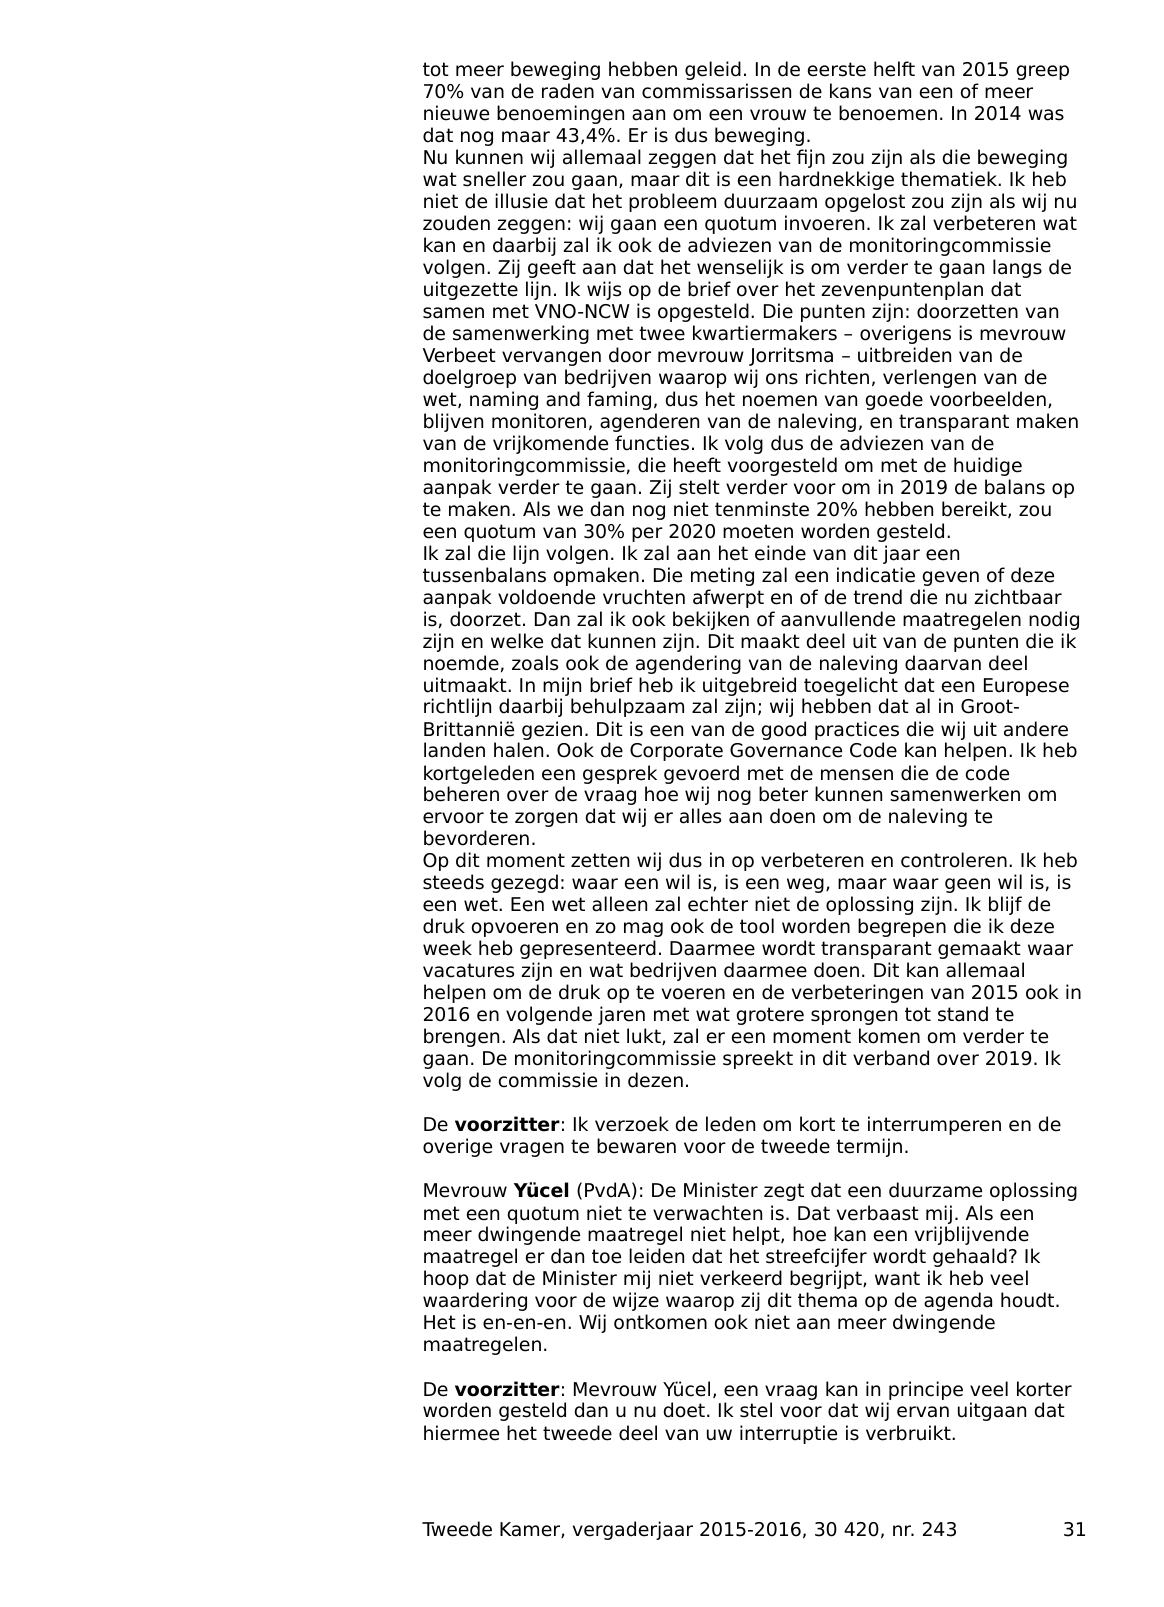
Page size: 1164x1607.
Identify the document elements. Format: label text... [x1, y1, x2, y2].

text tot meer beweging hebben geleid. In de eerste helft van 2015 greep 70% van de raden van commissarissen de kans van een of meer nieuwe benoemingen aan om een vrouw te benoemen. In 2014 was dat nog maar 43,4%. Er is dus beweging. [422, 59, 1087, 147]
text Ik zal die lijn volgen. Ik zal aan het einde van dit jaar een tussenbalans opmaken. Die meting zal een indicatie geven of deze aanpak voldoende vruchten afwerpt en of de trend die nu zichtbaar is, doorzet. Dan zal ik ook bekijken of aanvullende maatregelen nodig zijn en welke dat kunnen zijn. Dit maakt deel uit van de punten die ik noemde, zoals ook de agendering van de naleving daarvan deel uitmaakt. In mijn brief heb ik uitgebreid toegelicht dat een Europese richtlijn daarbij behulpzaam zal zijn; wij hebben dat al in Groot-Brittannië gezien. Dit is een van de good practices die wij uit andere landen halen. Ook de Corporate Governance Code kan helpen. Ik heb kortgeleden een gesprek gevoerd met de mensen die de code beheren over de vraag hoe wij nog beter kunnen samenwerken om ervoor te zorgen dat wij er alles aan doen om de naleving te bevorderen. [422, 543, 1087, 850]
text Nu kunnen wij allemaal zeggen dat het fijn zou zijn als die beweging wat sneller zou gaan, maar dit is een hardnekkige thematiek. Ik heb niet de illusie dat het probleem duurzaam opgelost zou zijn als wij nu zouden zeggen: wij gaan een quotum invoeren. Ik zal verbeteren wat kan en daarbij zal ik ook de adviezen van de monitoringcommissie volgen. Zij geeft aan dat het wenselijk is om verder te gaan langs de uitgezette lijn. Ik wijs op de brief over het zevenpuntenplan dat samen met VNO-NCW is opgesteld. Die punten zijn: doorzetten van de samenwerking met twee kwartiermakers – overigens is mevrouw Verbeet vervangen door mevrouw Jorritsma – uitbreiden van de doelgroep van bedrijven waarop wij ons richten, verlengen van de wet, naming and faming, dus het noemen van goede voorbeelden, blijven monitoren, agenderen van de naleving, en transparant maken van de vrijkomende functies. Ik volg dus de adviezen van de monitoringcommissie, die heeft voorgesteld om met de huidige aanpak verder te gaan. Zij stelt verder voor om in 2019 de balans op te maken. Als we dan nog niet tenminste 20% hebben bereikt, zou een quotum van 30% per 2020 moeten worden gesteld. [422, 147, 1087, 543]
text Op dit moment zetten wij dus in op verbeteren en controleren. Ik heb steeds gezegd: waar een wil is, is een weg, maar waar geen wil is, is een wet. Een wet alleen zal echter niet de oplossing zijn. Ik blijf de druk opvoeren en zo mag ook de tool worden begrepen die ik deze week heb gepresenteerd. Daarmee wordt transparant gemaakt waar vacatures zijn en wat bedrijven daarmee doen. Dit kan allemaal helpen om de druk op te voeren en de verbeteringen van 2015 ook in 2016 en volgende jaren met wat grotere sprongen tot stand te brengen. Als dat niet lukt, zal er een moment komen om verder te gaan. De monitoringcommissie spreekt in dit verband over 2019. Ik volg de commissie in dezen. [422, 850, 1087, 1092]
text Mevrouw Yücel (PvdA): De Minister zegt dat een duurzame oplossing met een quotum niet te verwachten is. Dat verbaast mij. Als een meer dwingende maatregel niet helpt, hoe kan een vrijblijvende maatregel er dan toe leiden dat het streefcijfer wordt gehaald? Ik hoop dat de Minister mij niet verkeerd begrijpt, want ik heb veel waardering voor de wijze waarop zij dit thema op de agenda houdt. Het is en-en-en. Wij ontkomen ook niet aan meer dwingende maatregelen. [422, 1180, 1087, 1356]
text De voorzitter: Ik verzoek de leden om kort te interrumperen en de overige vragen te bewaren voor de tweede termijn. [422, 1114, 1087, 1158]
text De voorzitter: Mevrouw Yücel, een vraag kan in principe veel korter worden gesteld dan u nu doet. Ik stel voor dat wij ervan uitgaan dat hiermee het tweede deel van uw interruptie is verbruikt. [422, 1378, 1087, 1444]
